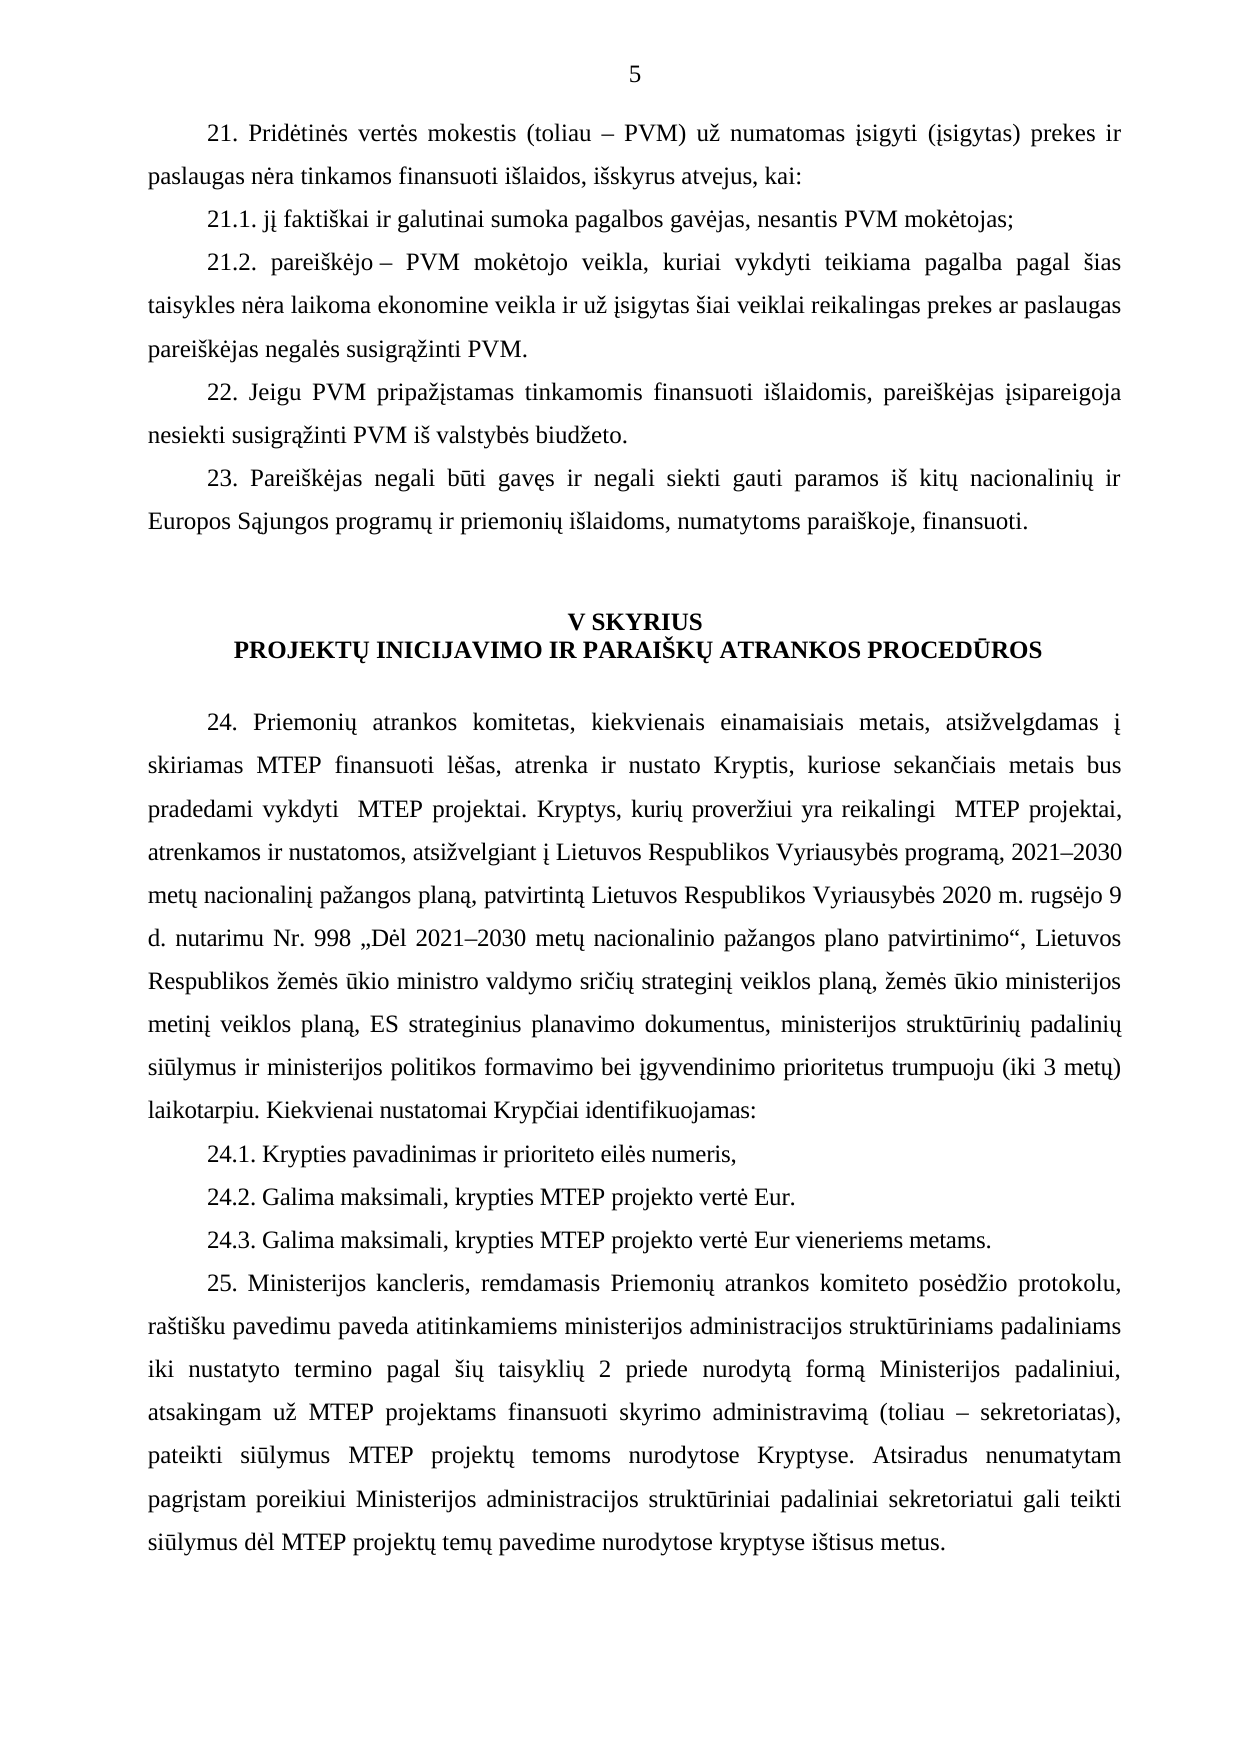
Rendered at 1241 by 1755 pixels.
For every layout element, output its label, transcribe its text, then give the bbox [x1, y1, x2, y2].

text 22. Jeigu PVM pripažįstamas tinkamomis finansuoti išlaidomis, pareiškėjas įsipareigoja nesiekti susigrąžinti PVM iš valstybės biudžeto. [148, 377, 1122, 449]
text V SKYRIUS [148, 607, 1122, 636]
text 21.1. jį faktiškai ir galutinai sumoka pagalbos gavėjas, nesantis PVM mokėtojas; [148, 204, 1122, 233]
text 23. Pareiškėjas negali būti gavęs ir negali siekti gauti paramos iš kitų nacionalinių ir Europos Sąjungos programų ir priemonių išlaidoms, numatytoms paraiškoje, finansuoti. [148, 463, 1122, 535]
text 24. Priemonių atrankos komitetas, kiekvienais einamaisiais metais, atsižvelgdamas į skiriamas MTEP finansuoti lėšas, atrenka ir nustato Kryptis, kuriose sekančiais metais bus pradedami vykdyti MTEP projektai. Kryptys, kurių proveržiui yra reikalingi MTEP projektai, atrenkamos ir nustatomos, atsižvelgiant į Lietuvos Respublikos Vyriausybės programą, 2021–2030 metų nacionalinį pažangos planą, patvirtintą Lietuvos Respublikos Vyriausybės 2020 m. rugsėjo 9 d. nutarimu Nr. 998 „Dėl 2021–2030 metų nacionalinio pažangos plano patvirtinimo“, Lietuvos Respublikos žemės ūkio ministro valdymo sričių strateginį veiklos planą, žemės ūkio ministerijos metinį veiklos planą, ES strateginius planavimo dokumentus, ministerijos struktūrinių padalinių siūlymus ir ministerijos politikos formavimo bei įgyvendinimo prioritetus trumpuoju (iki 3 metų) laikotarpiu. Kiekvienai nustatomai Krypčiai identifikuojamas: [148, 707, 1122, 1124]
text 21.2. pareiškėjo – PVM mokėtojo veikla, kuriai vykdyti teikiama pagalba pagal šias taisykles nėra laikoma ekonomine veikla ir už įsigytas šiai veiklai reikalingas prekes ar paslaugas pareiškėjas negalės susigrąžinti PVM. [148, 247, 1122, 362]
text PROJEKTŲ INICIJAVIMO IR PARAIŠKŲ ATRANKOS PROCEDŪROS [148, 636, 1122, 664]
text 24.3. Galima maksimali, krypties MTEP projekto vertė Eur vieneriems metams. [148, 1225, 1122, 1254]
text 24.2. Galima maksimali, krypties MTEP projekto vertė Eur. [148, 1182, 1122, 1211]
text 25. Ministerijos kancleris, remdamasis Priemonių atrankos komiteto posėdžio protokolu, raštišku pavedimu paveda atitinkamiems ministerijos administracijos struktūriniams padaliniams iki nustatyto termino pagal šių taisyklių 2 priede nurodytą formą Ministerijos padaliniui, atsakingam už MTEP projektams finansuoti skyrimo administravimą (toliau – sekretoriatas), pateikti siūlymus MTEP projektų temoms nurodytose Kryptyse. Atsiradus nenumatytam pagrįstam poreikiui Ministerijos administracijos struktūriniai padaliniai sekretoriatui gali teikti siūlymus dėl MTEP projektų temų pavedime nurodytose kryptyse ištisus metus. [148, 1268, 1122, 1556]
text 24.1. Krypties pavadinimas ir prioriteto eilės numeris, [148, 1139, 1122, 1167]
text 21. Pridėtinės vertės mokestis (toliau – PVM) už numatomas įsigyti (įsigytas) prekes ir paslaugas nėra tinkamos finansuoti išlaidos, išskyrus atvejus, kai: [148, 118, 1122, 190]
